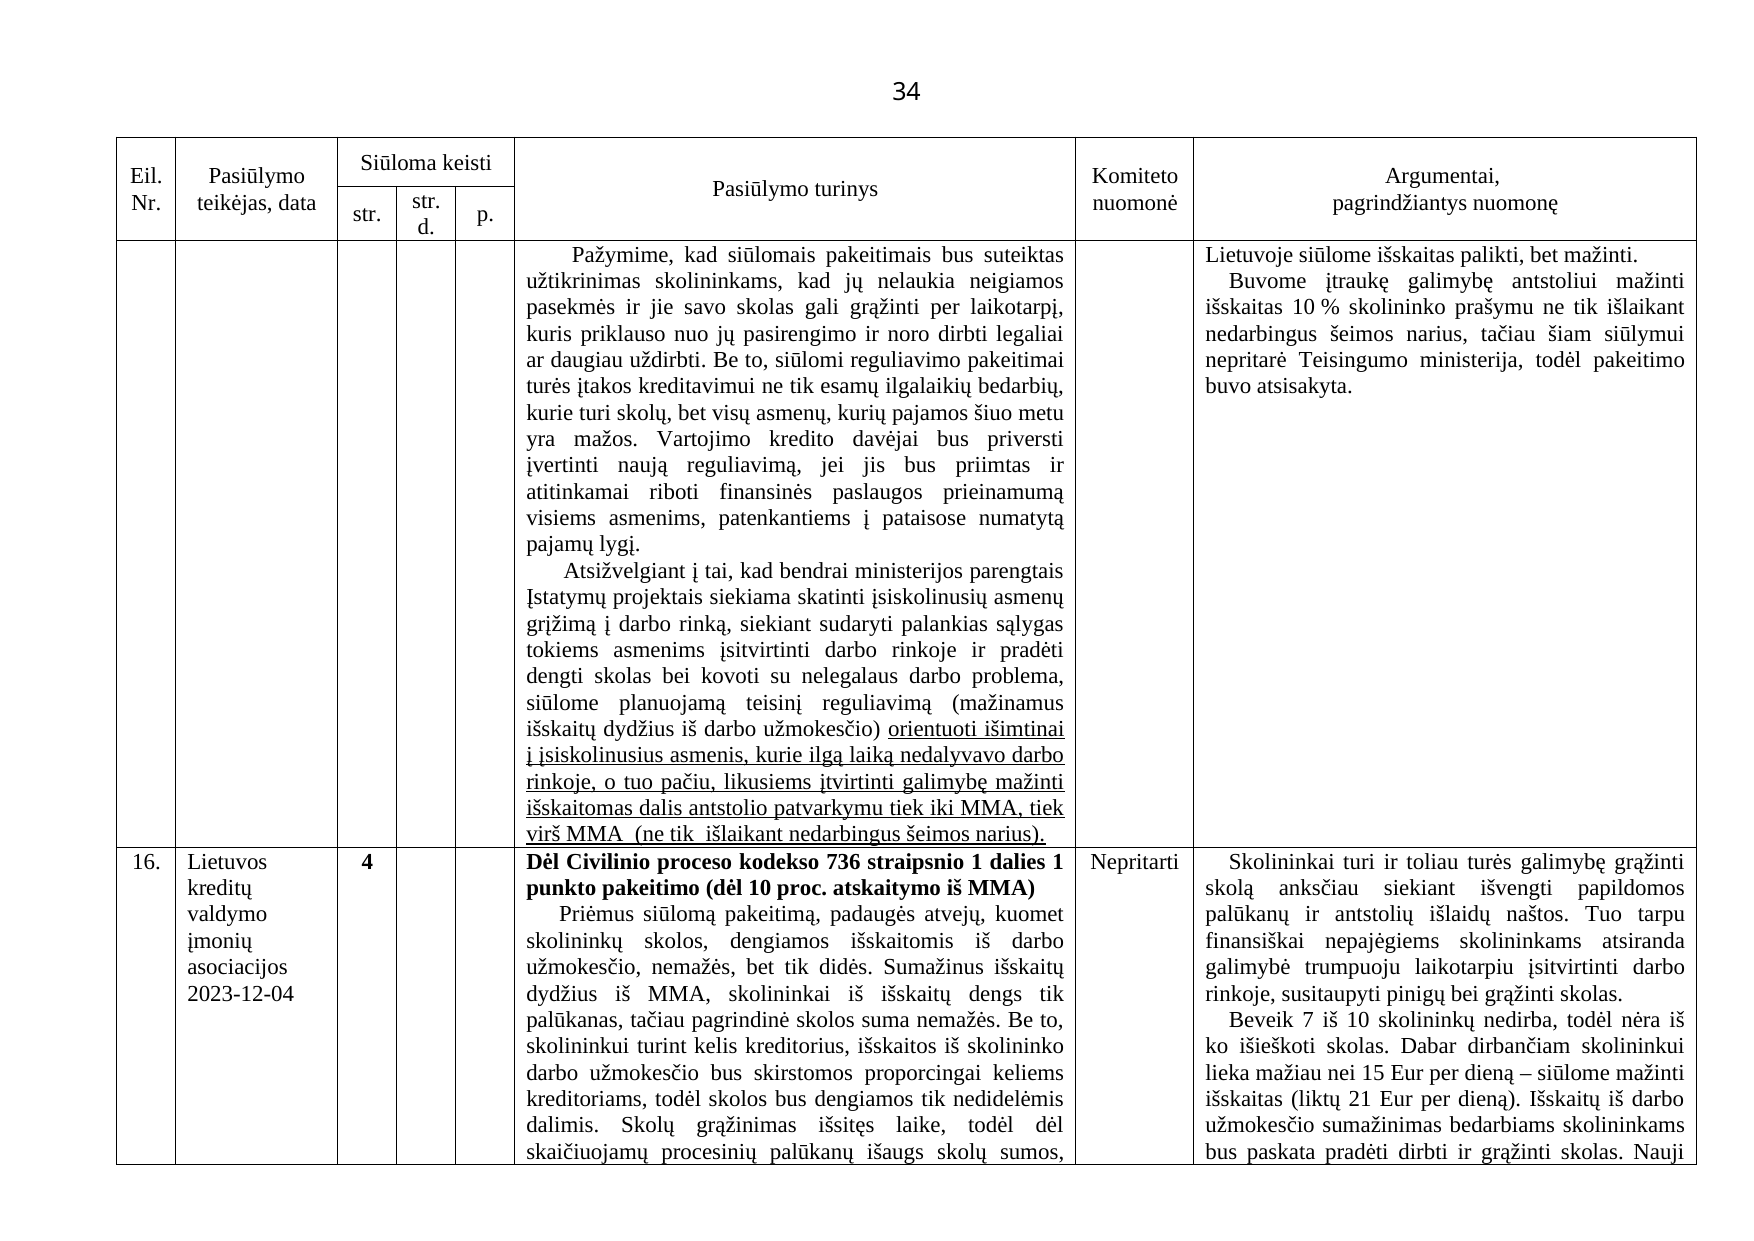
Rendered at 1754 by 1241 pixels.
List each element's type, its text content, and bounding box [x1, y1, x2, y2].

table_header Pasiūlymo turinys [515, 138, 1075, 239]
table_cell 16. [117, 848, 175, 1164]
table_cell [1076, 241, 1193, 847]
table_cell Lietuvos kreditų valdymo įmonių asociacijos 2023-12-04 [176, 848, 337, 1164]
table_cell 4 [338, 848, 396, 1164]
table_header Argumentai, pagrindžiantys nuomonę [1194, 138, 1696, 239]
table_cell [176, 241, 337, 847]
table_cell Pažymime, kad siūlomais pakeitimais bus suteiktas užtikrinimas skolininkams, kad jų nelaukia neigiamos pasekmės ir jie savo skolas gali grąžinti per laikotarpį, kuris priklauso nuo jų pasirengimo ir noro dirbti legaliai ar daugiau uždirbti. Be to, siūlomi reguliavimo pakeitimai turės įtakos kreditavimui ne tik esamų ilgalaikių bedarbių, kurie turi skolų, bet visų asmenų, kurių pajamos šiuo metu yra mažos. Vartojimo kredito davėjai bus priversti įvertinti naują reguliavimą, jei jis bus priimtas ir atitinkamai riboti finansinės paslaugos prieinamumą visiems asmenims, patenkantiems į pataisose numatytą pajamų lygį. Atsižvelgiant į tai, kad bendrai ministerijos parengtais Įstatymų projektais siekiama skatinti įsiskolinusių asmenų grįžimą į darbo rinką, siekiant sudaryti palankias sąlygas tokiems asmenims įsitvirtinti darbo rinkoje ir pradėti dengti skolas bei kovoti su nelegalaus darbo problema, siūlome planuojamą teisinį reguliavimą (mažinamus išskaitų dydžius iš darbo užmokesčio) orientuoti išimtinai į įsiskolinusius asmenis, kurie ilgą laiką nedalyvavo darbo rinkoje, o tuo pačiu, likusiems įtvirtinti galimybę mažinti išskaitomas dalis antstolio patvarkymu tiek iki MMA, tiek virš MMA (ne tik išlaikant nedarbingus šeimos narius). [515, 241, 1075, 847]
table_cell [456, 848, 514, 1164]
table_cell [397, 848, 455, 1164]
table_header Eil. Nr. [117, 138, 175, 239]
table_cell Skolininkai turi ir toliau turės galimybę grąžinti skolą anksčiau siekiant išvengti papildomos palūkanų ir antstolių išlaidų naštos. Tuo tarpu finansiškai nepajėgiems skolininkams atsiranda galimybė trumpuoju laikotarpiu įsitvirtinti darbo rinkoje, susitaupyti pinigų bei grąžinti skolas. Beveik 7 iš 10 skolininkų nedirba, todėl nėra iš ko išieškoti skolas. Dabar dirbančiam skolininkui lieka mažiau nei 15 Eur per dieną – siūlome mažinti išskaitas (liktų 21 Eur per dieną). Išskaitų iš darbo užmokesčio sumažinimas bedarbiams skolininkams bus paskata pradėti dirbti ir grąžinti skolas. Nauji [1194, 848, 1696, 1164]
table_cell Dėl Civilinio proceso kodekso 736 straipsnio 1 dalies 1 punkto pakeitimo (dėl 10 proc. atskaitymo iš MMA) Priėmus siūlomą pakeitimą, padaugės atvejų, kuomet skolininkų skolos, dengiamos išskaitomis iš darbo užmokesčio, nemažės, bet tik didės. Sumažinus išskaitų dydžius iš MMA, skolininkai iš išskaitų dengs tik palūkanas, tačiau pagrindinė skolos suma nemažės. Be to, skolininkui turint kelis kreditorius, išskaitos iš skolininko darbo užmokesčio bus skirstomos proporcingai keliems kreditoriams, todėl skolos bus dengiamos tik nedidelėmis dalimis. Skolų grąžinimas išsitęs laike, todėl dėl skaičiuojamų procesinių palūkanų išaugs skolų sumos, [515, 848, 1075, 1164]
table_cell [397, 241, 455, 847]
table_cell str. [338, 187, 396, 239]
table_cell [338, 241, 396, 847]
table_cell [456, 241, 514, 847]
table_header Pasiūlymo teikėjas, data [176, 138, 337, 239]
table_cell Nepritarti [1076, 848, 1193, 1164]
table_header Siūloma keisti [338, 138, 514, 186]
table_cell p. [456, 187, 514, 239]
table_cell Lietuvoje siūlome išskaitas palikti, bet mažinti. Buvome įtraukę galimybę antstoliui mažinti išskaitas 10 % skolininko prašymu ne tik išlaikant nedarbingus šeimos narius, tačiau šiam siūlymui nepritarė Teisingumo ministerija, todėl pakeitimo buvo atsisakyta. [1194, 241, 1696, 847]
table_cell [117, 241, 175, 847]
table_header Komiteto nuomonė [1076, 138, 1193, 239]
table_cell str. d. [397, 187, 455, 239]
